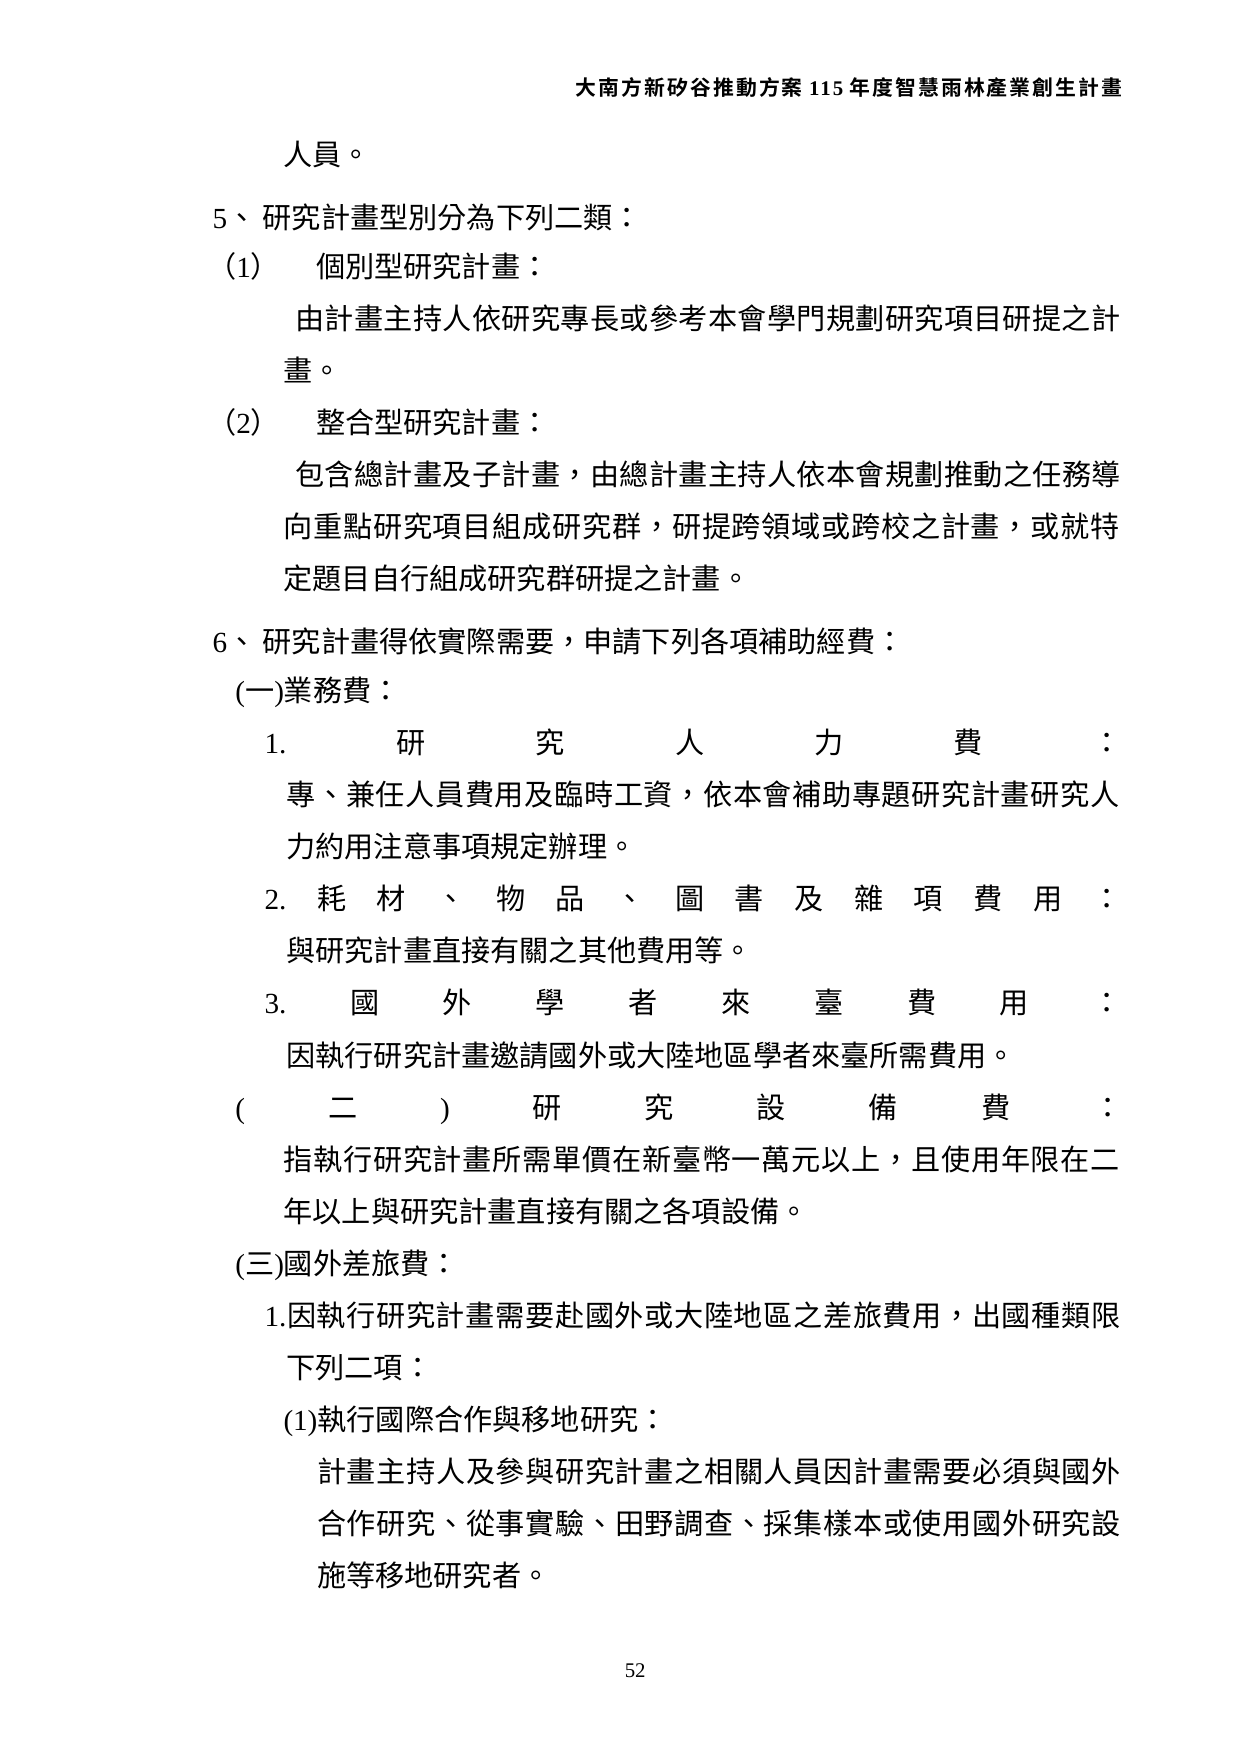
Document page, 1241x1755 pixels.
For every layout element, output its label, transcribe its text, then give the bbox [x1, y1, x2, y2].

list 整合型研究計畫： [207, 392, 1122, 444]
text [0, 1717, 75, 1754]
text (一)業務費： [235, 660, 1122, 712]
text (二)研究設備費： 指執行研究計畫所需單價在新臺幣一萬元以上，且使用年限在二年以上與研究計畫直接有關之各項設備。 [235, 1076, 1122, 1233]
text 由計畫主持人依研究專長或參考本會學門規劃研究項目研提之計畫。 [283, 288, 1122, 392]
text 人員。 [235, 124, 1122, 176]
list 研究計畫得依實際需要，申請下列各項補助經費： [212, 622, 1122, 660]
text 1.研究人力費： 專、兼任人員費用及臨時工資，依本會補助專題研究計畫研究人力約用注意事項規定辦理。 [264, 712, 1122, 868]
text 1.因執行研究計畫需要赴國外或大陸地區之差旅費用，出國種類限下列二項： [264, 1285, 1122, 1389]
list 研究計畫型別分為下列二類： [212, 198, 1122, 236]
text (1)執行國際合作與移地研究： [283, 1389, 1122, 1441]
text 包含總計畫及子計畫，由總計畫主持人依本會規劃推動之任務導向重點研究項目組成研究群，研提跨領域或跨校之計畫，或就特定題目自行組成研究群研提之計畫。 [283, 444, 1122, 600]
text 2.耗材、物品、圖書及雜項費用： 與研究計畫直接有關之其他費用等。 [264, 868, 1122, 972]
text 計畫主持人及參與研究計畫之相關人員因計畫需要必須與國外合作研究、從事實驗、田野調查、採集樣本或使用國外研究設施等移地研究者。 [317, 1441, 1122, 1597]
list 個別型研究計畫： [207, 236, 1122, 288]
text 3.國外學者來臺費用： 因執行研究計畫邀請國外或大陸地區學者來臺所需費用。 [264, 972, 1122, 1076]
text 2 [15, 1724, 60, 1747]
text (三)國外差旅費： [235, 1233, 1122, 1285]
